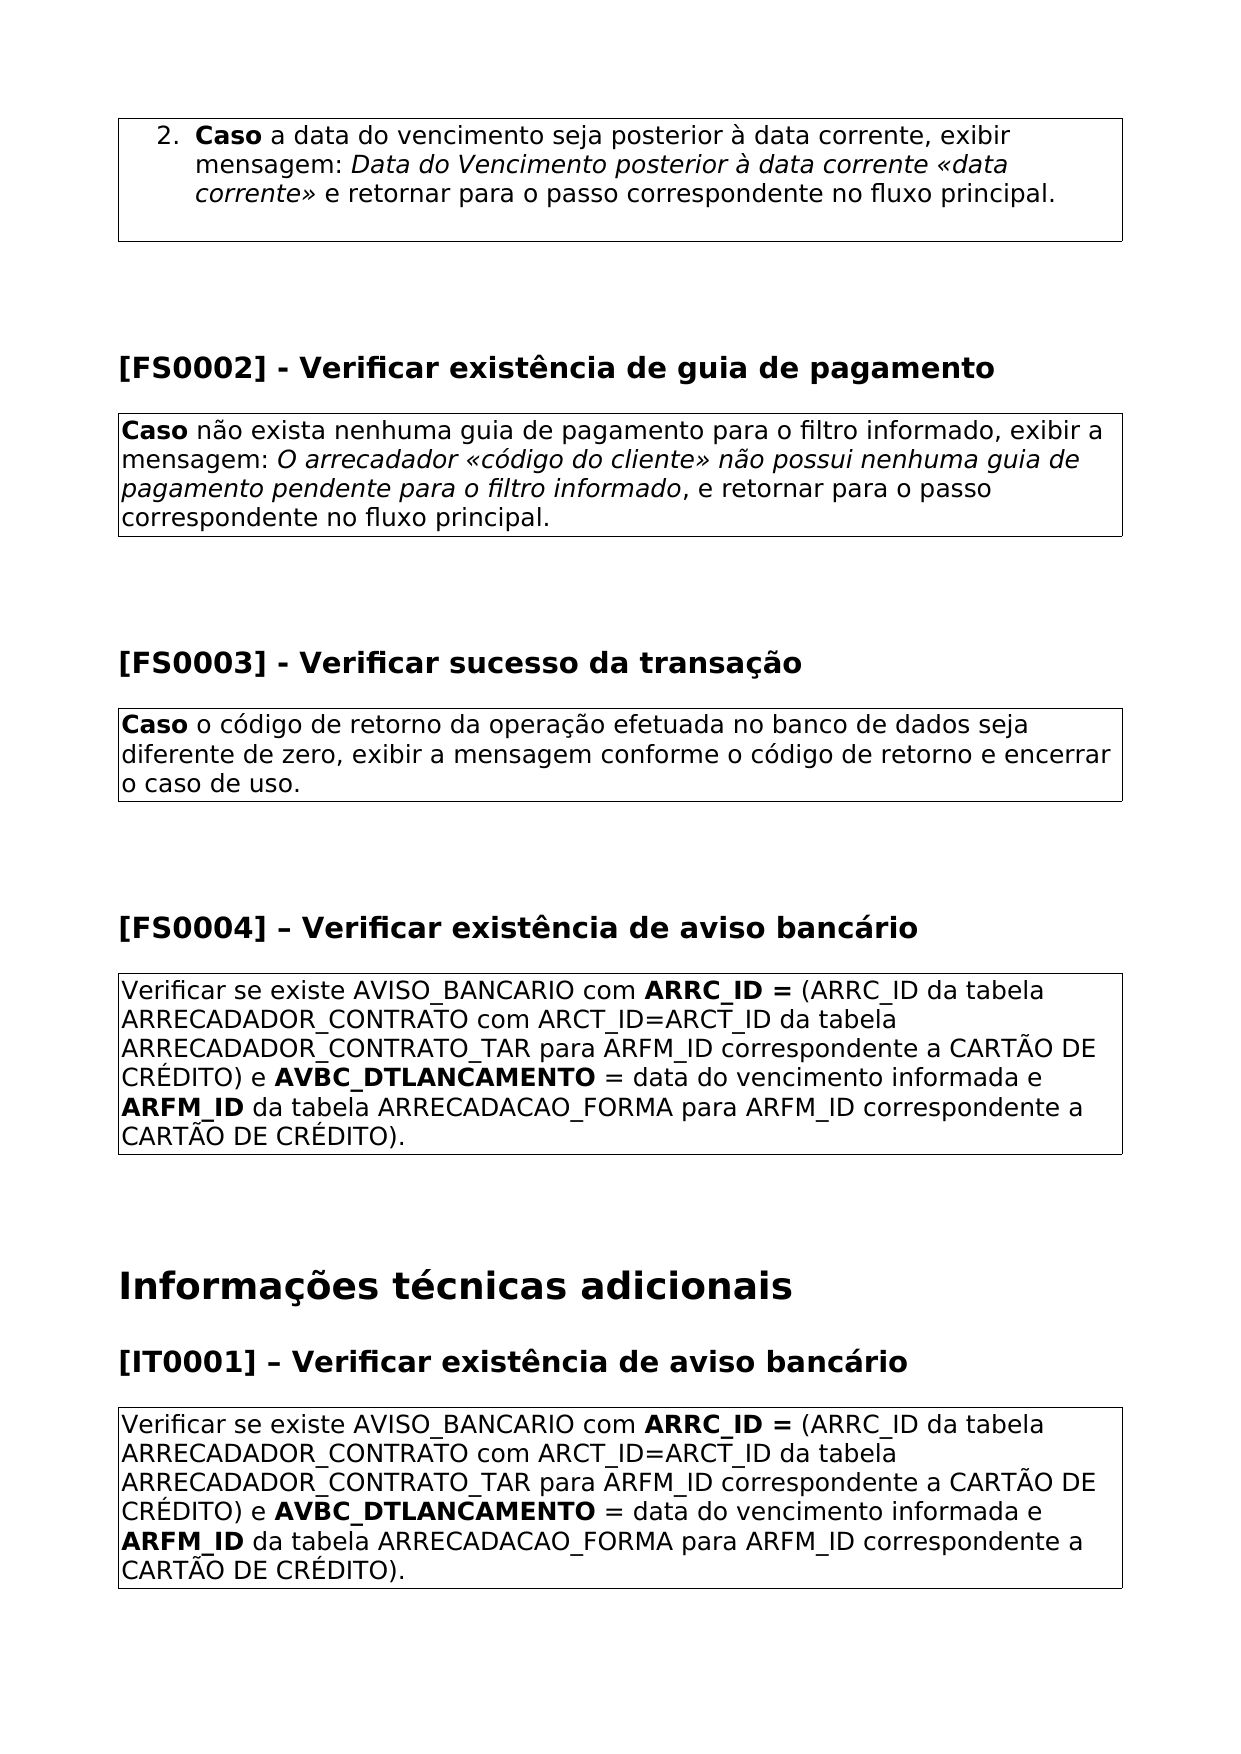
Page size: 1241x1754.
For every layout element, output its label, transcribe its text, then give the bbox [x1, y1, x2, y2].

subtitle [FS0003] - Verificar sucesso da transação [118, 646, 1122, 680]
subtitle Informações técnicas adicionais [118, 1265, 1122, 1308]
table_header Verificar se existe AVISO_BANCARIO com ARRC_ID = (ARRC_ID da tabela ARRECADADOR_CONTRATO com ARCT_ID=ARCT_ID da tabela ARRECADADOR_CONTRATO_TAR para ARFM_ID correspondente a CARTÃO DE CRÉDITO) e AVBC_DTLANCAMENTO = data do vencimento informada e ARFM_ID da tabela ARRECADACAO_FORMA para ARFM_ID correspondente a CARTÃO DE CRÉDITO). [119, 974, 1122, 1154]
table_header Caso não exista nenhuma guia de pagamento para o filtro informado, exibir a mensagem: O arrecadador «código do cliente» não possui nenhuma guia de pagamento pendente para o filtro informado, e retornar para o passo correspondente no fluxo principal. [119, 414, 1122, 536]
subtitle [FS0002] - Verificar existência de guia de pagamento [118, 352, 1122, 386]
subtitle [IT0001] – Verificar existência de aviso bancário [118, 1346, 1122, 1380]
table_header Verificar se existe AVISO_BANCARIO com ARRC_ID = (ARRC_ID da tabela ARRECADADOR_CONTRATO com ARCT_ID=ARCT_ID da tabela ARRECADADOR_CONTRATO_TAR para ARFM_ID correspondente a CARTÃO DE CRÉDITO) e AVBC_DTLANCAMENTO = data do vencimento informada e ARFM_ID da tabela ARRECADACAO_FORMA para ARFM_ID correspondente a CARTÃO DE CRÉDITO). [119, 1408, 1122, 1588]
table_header Caso a data do vencimento esteja inválida, exibir a mensagem: Data do Vencimento inválida e retornar para o passo correspondente no fluxo principal. Caso a data do vencimento seja posterior à data corrente, exibir mensagem: Data do Vencimento posterior à data corrente «data corrente» e retornar para o passo correspondente no fluxo principal. [119, 119, 1122, 241]
table_header Caso o código de retorno da operação efetuada no banco de dados seja diferente de zero, exibir a mensagem conforme o código de retorno e encerrar o caso de uso. [119, 709, 1122, 801]
subtitle [FS0004] – Verificar existência de aviso bancário [118, 912, 1122, 946]
